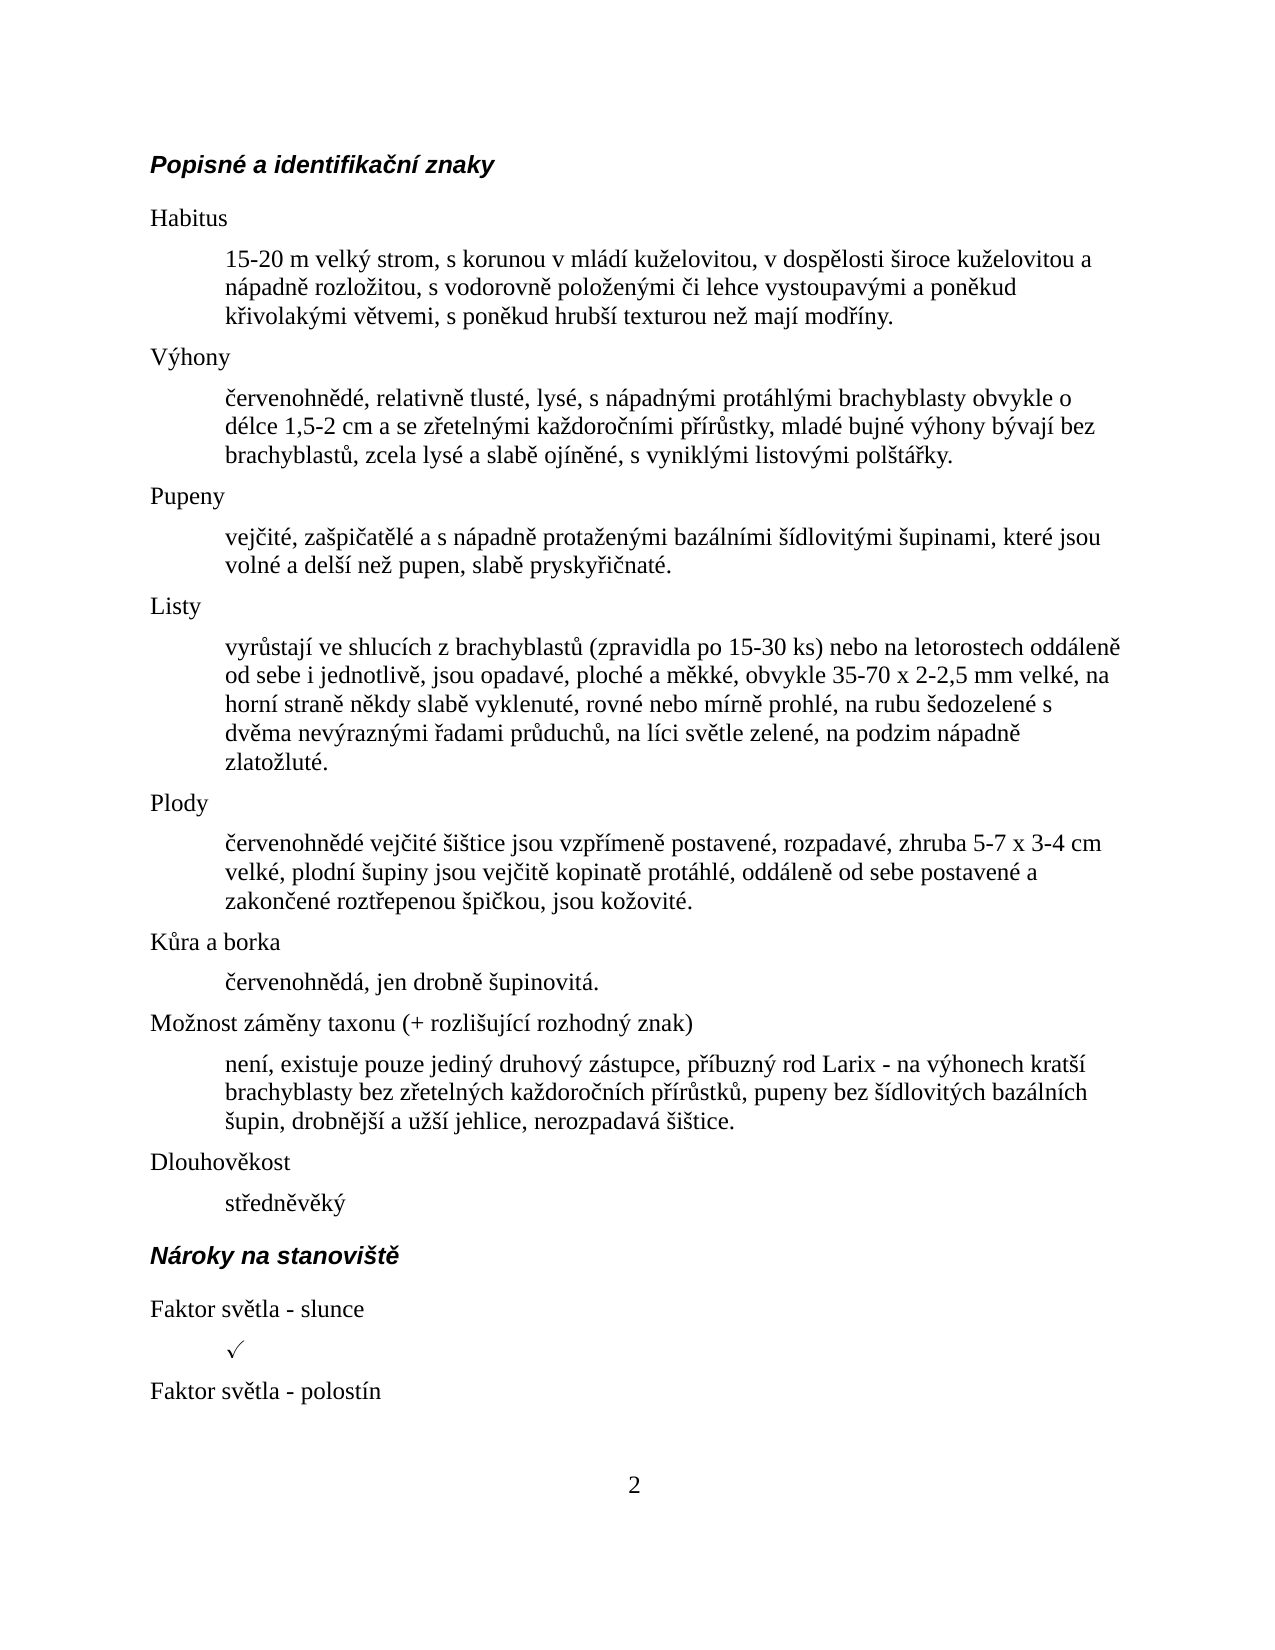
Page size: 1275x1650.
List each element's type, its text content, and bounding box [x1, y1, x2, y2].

text ✓ [225, 1335, 1125, 1364]
text Habitus [150, 203, 1125, 232]
text Dlouhověkost [150, 1147, 1125, 1176]
text červenohnědé, relativně tlusté, lysé, s nápadnými protáhlými brachyblasty obvykle o délce 1,5-2 cm a se zřetelnými každoročními přírůstky, mladé bujné výhony bývají bez brachyblastů, zcela lysé a slabě ojíněné, s vyniklými listovými polštářky. [225, 383, 1125, 469]
text červenohnědé vejčité šištice jsou vzpřímeně postavené, rozpadavé, zhruba 5-7 x 3-4 cm velké, plodní šupiny jsou vejčitě kopinatě protáhlé, oddáleně od sebe postavené a zakončené roztřepenou špičkou, jsou kožovité. [225, 828, 1125, 914]
text Kůra a borka [150, 927, 1125, 955]
text 15-20 m velký strom, s korunou v mládí kuželovitou, v dospělosti široce kuželovitou a nápadně rozložitou, s vodorovně položenými či lehce vystoupavými a poněkud křivolakými větvemi, s poněkud hrubší texturou než mají modříny. [225, 244, 1125, 330]
text středněvěký [225, 1188, 1125, 1216]
text Faktor světla - slunce [150, 1294, 1125, 1323]
subtitle Nároky na stanoviště [150, 1241, 1125, 1270]
text Faktor světla - polostín [150, 1376, 1125, 1405]
text není, existuje pouze jediný druhový zástupce, příbuzný rod Larix - na výhonech kratší brachyblasty bez zřetelných každoročních přírůstků, pupeny bez šídlovitých bazálních šupin, drobnější a užší jehlice, nerozpadavá šištice. [225, 1049, 1125, 1135]
text Pupeny [150, 481, 1125, 510]
subtitle Popisné a identifikační znaky [150, 150, 1125, 178]
text Plody [150, 788, 1125, 816]
text vejčité, zašpičatělé a s nápadně protaženými bazálními šídlovitými šupinami, které jsou volné a delší než pupen, slabě pryskyřičnaté. [225, 522, 1125, 579]
text vyrůstají ve shlucích z brachyblastů (zpravidla po 15-30 ks) nebo na letorostech oddáleně od sebe i jednotlivě, jsou opadavé, ploché a měkké, obvykle 35-70 x 2-2,5 mm velké, na horní straně někdy slabě vyklenuté, rovné nebo mírně prohlé, na rubu šedozelené s dvěma nevýraznými řadami průduchů, na líci světle zelené, na podzim nápadně zlatožluté. [225, 632, 1125, 776]
text červenohnědá, jen drobně šupinovitá. [225, 967, 1125, 996]
text Výhony [150, 342, 1125, 371]
text Listy [150, 591, 1125, 620]
text Možnost záměny taxonu (+ rozlišující rozhodný znak) [150, 1008, 1125, 1037]
